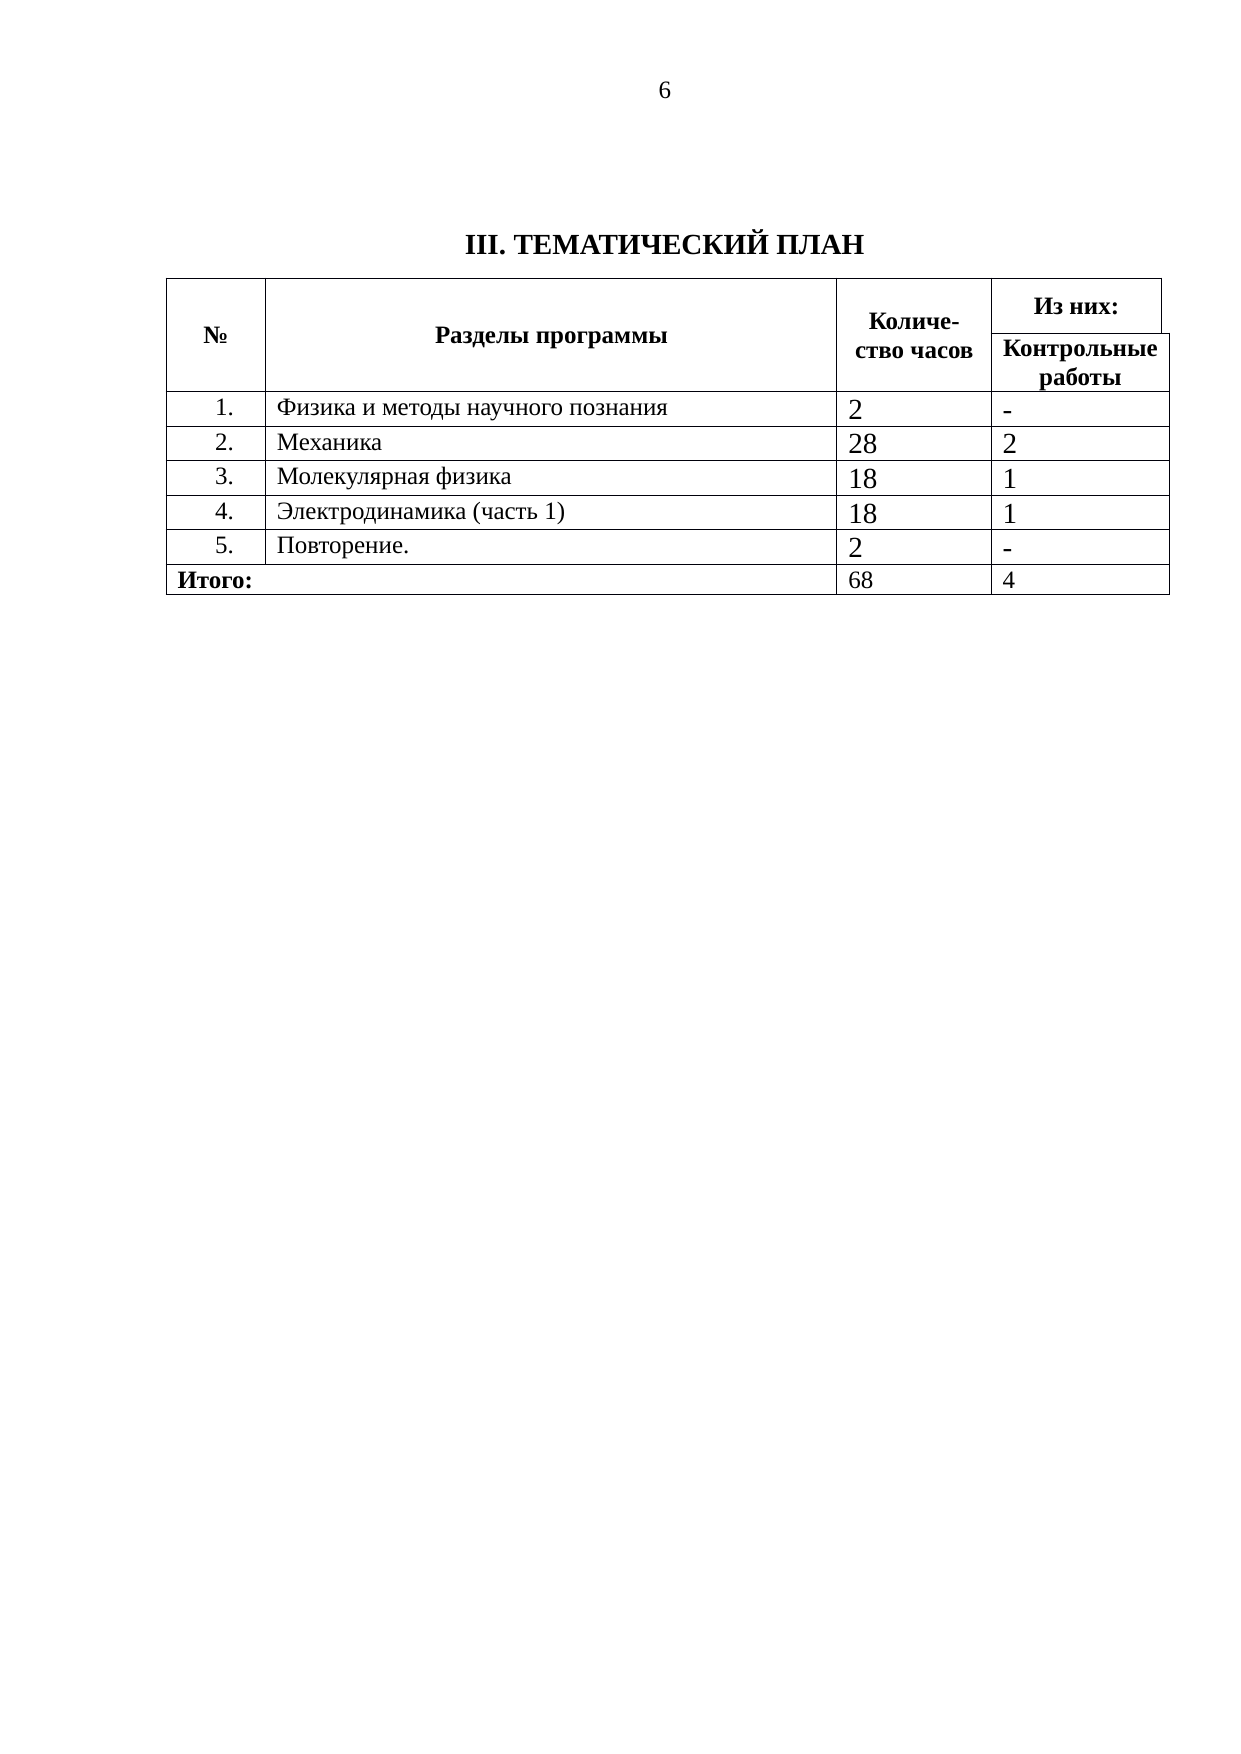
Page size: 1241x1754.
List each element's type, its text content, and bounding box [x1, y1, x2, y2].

table_cell Итого: [167, 565, 836, 594]
table_cell 1 [992, 496, 1169, 529]
table_cell 2 [837, 530, 991, 564]
table_header № [167, 279, 265, 391]
table_cell Физика и методы научного познания [266, 392, 836, 426]
table_cell - [992, 530, 1169, 564]
table_cell [167, 496, 265, 529]
table_cell 1 [992, 461, 1169, 495]
table_cell [167, 392, 265, 426]
table_cell 2 [837, 392, 991, 426]
table_cell [167, 530, 265, 564]
table_header [1162, 278, 1169, 332]
table_cell [167, 461, 265, 495]
table_header Количе-ство часов [837, 279, 991, 391]
table_cell 68 [837, 565, 991, 594]
table_cell 18 [837, 496, 991, 529]
table_cell 18 [837, 461, 991, 495]
table_cell Молекулярная физика [266, 461, 836, 495]
table_cell [167, 427, 265, 460]
table_header Разделы программы [266, 279, 836, 391]
table_cell Механика [266, 427, 836, 460]
table_cell Повторение. [266, 530, 836, 564]
table_cell Контрольные работы [992, 334, 1169, 391]
table_cell 2 [992, 427, 1169, 460]
table_cell - [992, 392, 1169, 426]
text III. ТЕМАТИЧЕСКИЙ ПЛАН [177, 227, 1152, 261]
table_cell 4 [992, 565, 1169, 594]
table_cell 28 [837, 427, 991, 460]
table_cell Электродинамика (часть 1) [266, 496, 836, 529]
table_header Из них: [992, 279, 1161, 332]
